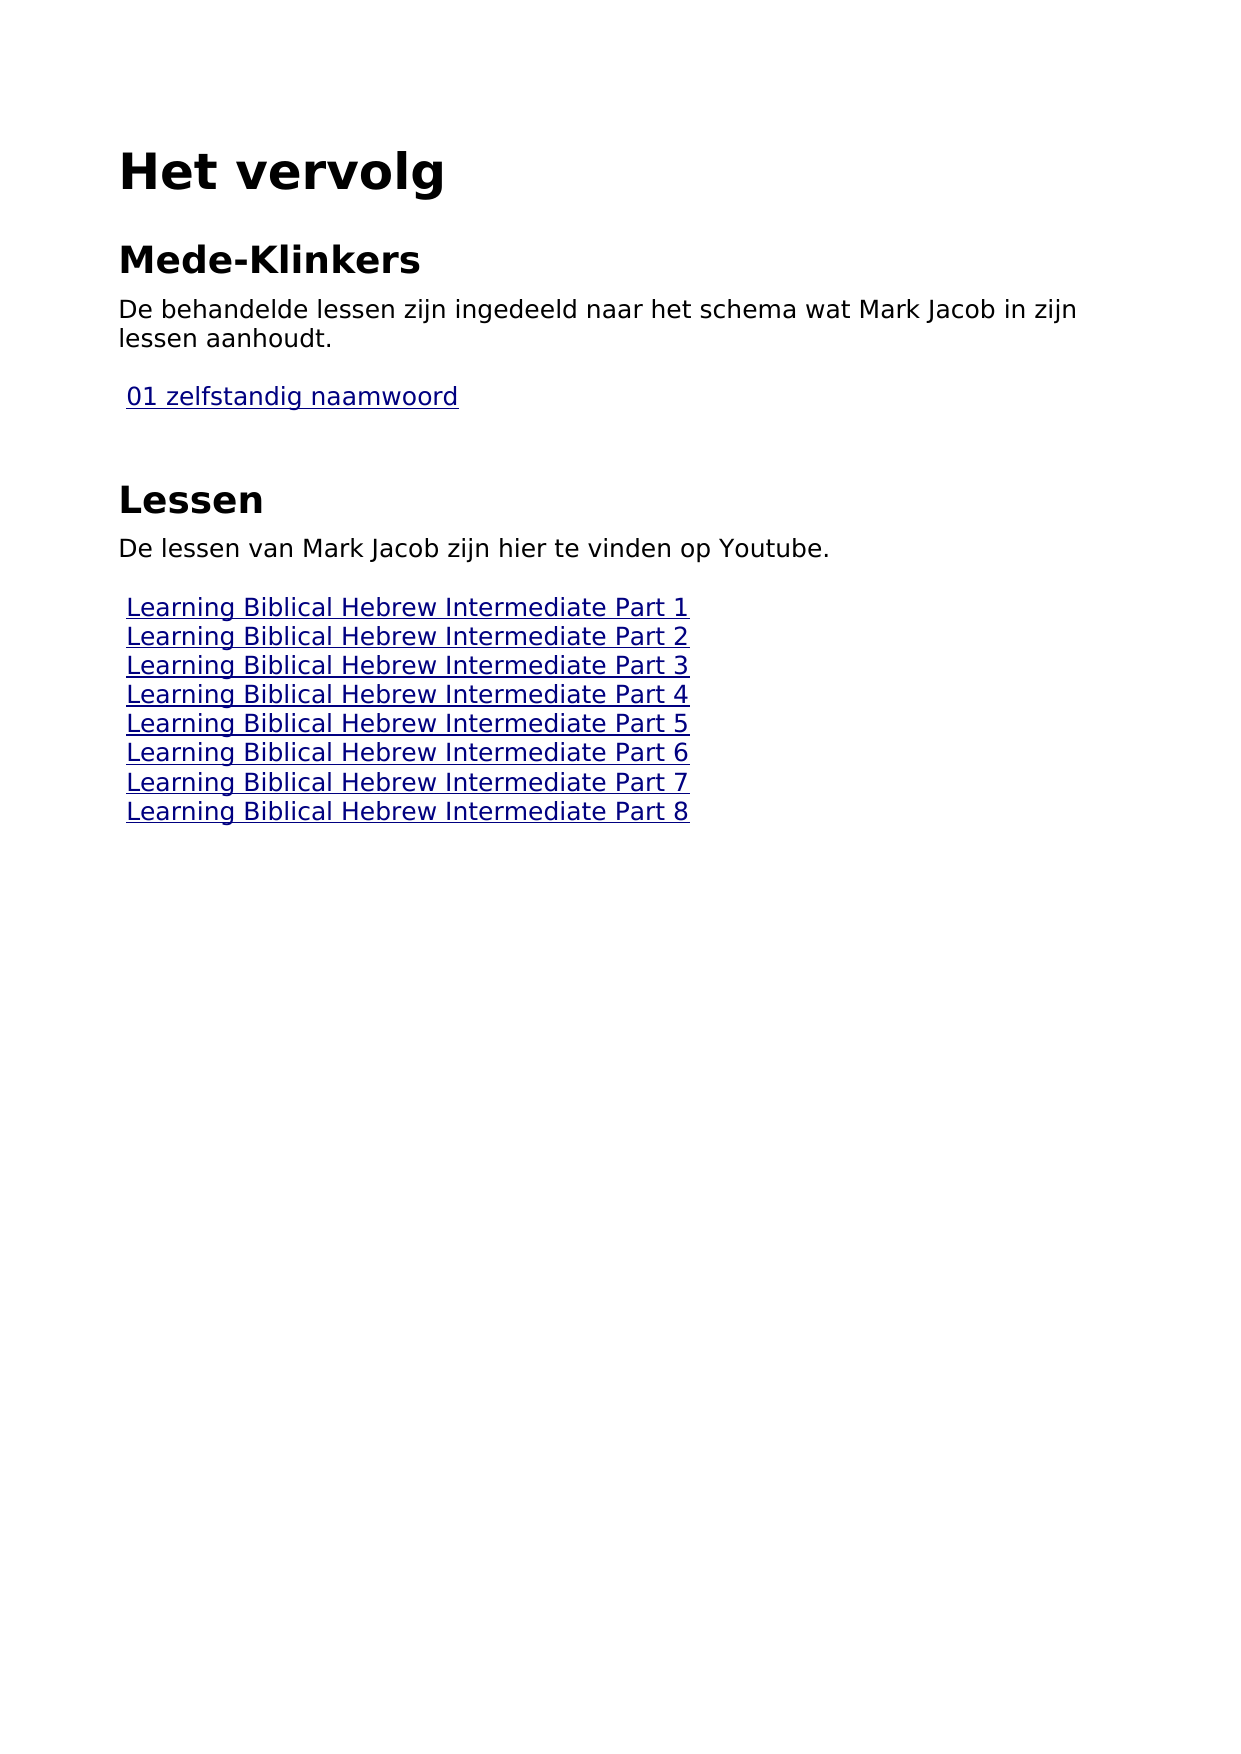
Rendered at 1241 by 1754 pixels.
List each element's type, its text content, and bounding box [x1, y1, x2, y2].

text De behandelde lessen zijn ingedeeld naar het schema wat Mark Jacob in zijn lessen aanhoudt. 01 zelfstandig naamwoord [118, 295, 1122, 441]
subtitle Lessen [118, 478, 1122, 522]
text De lessen van Mark Jacob zijn hier te vinden op Youtube. Learning Biblical Hebrew Intermediate Part 1 Learning Biblical Hebrew Intermediate Part 2 Learning Biblical Hebrew Intermediate Part 3 Learning Biblical Hebrew Intermediate Part 4 Learning Biblical Hebrew Intermediate Part 5 Learning Biblical Hebrew Intermediate Part 6 Learning Biblical Hebrew Intermediate Part 7 Learning Biblical Hebrew Intermediate Part 8 [118, 534, 1122, 855]
subtitle Mede-Klinkers [118, 239, 1122, 282]
subtitle Het vervolg [118, 143, 1122, 201]
